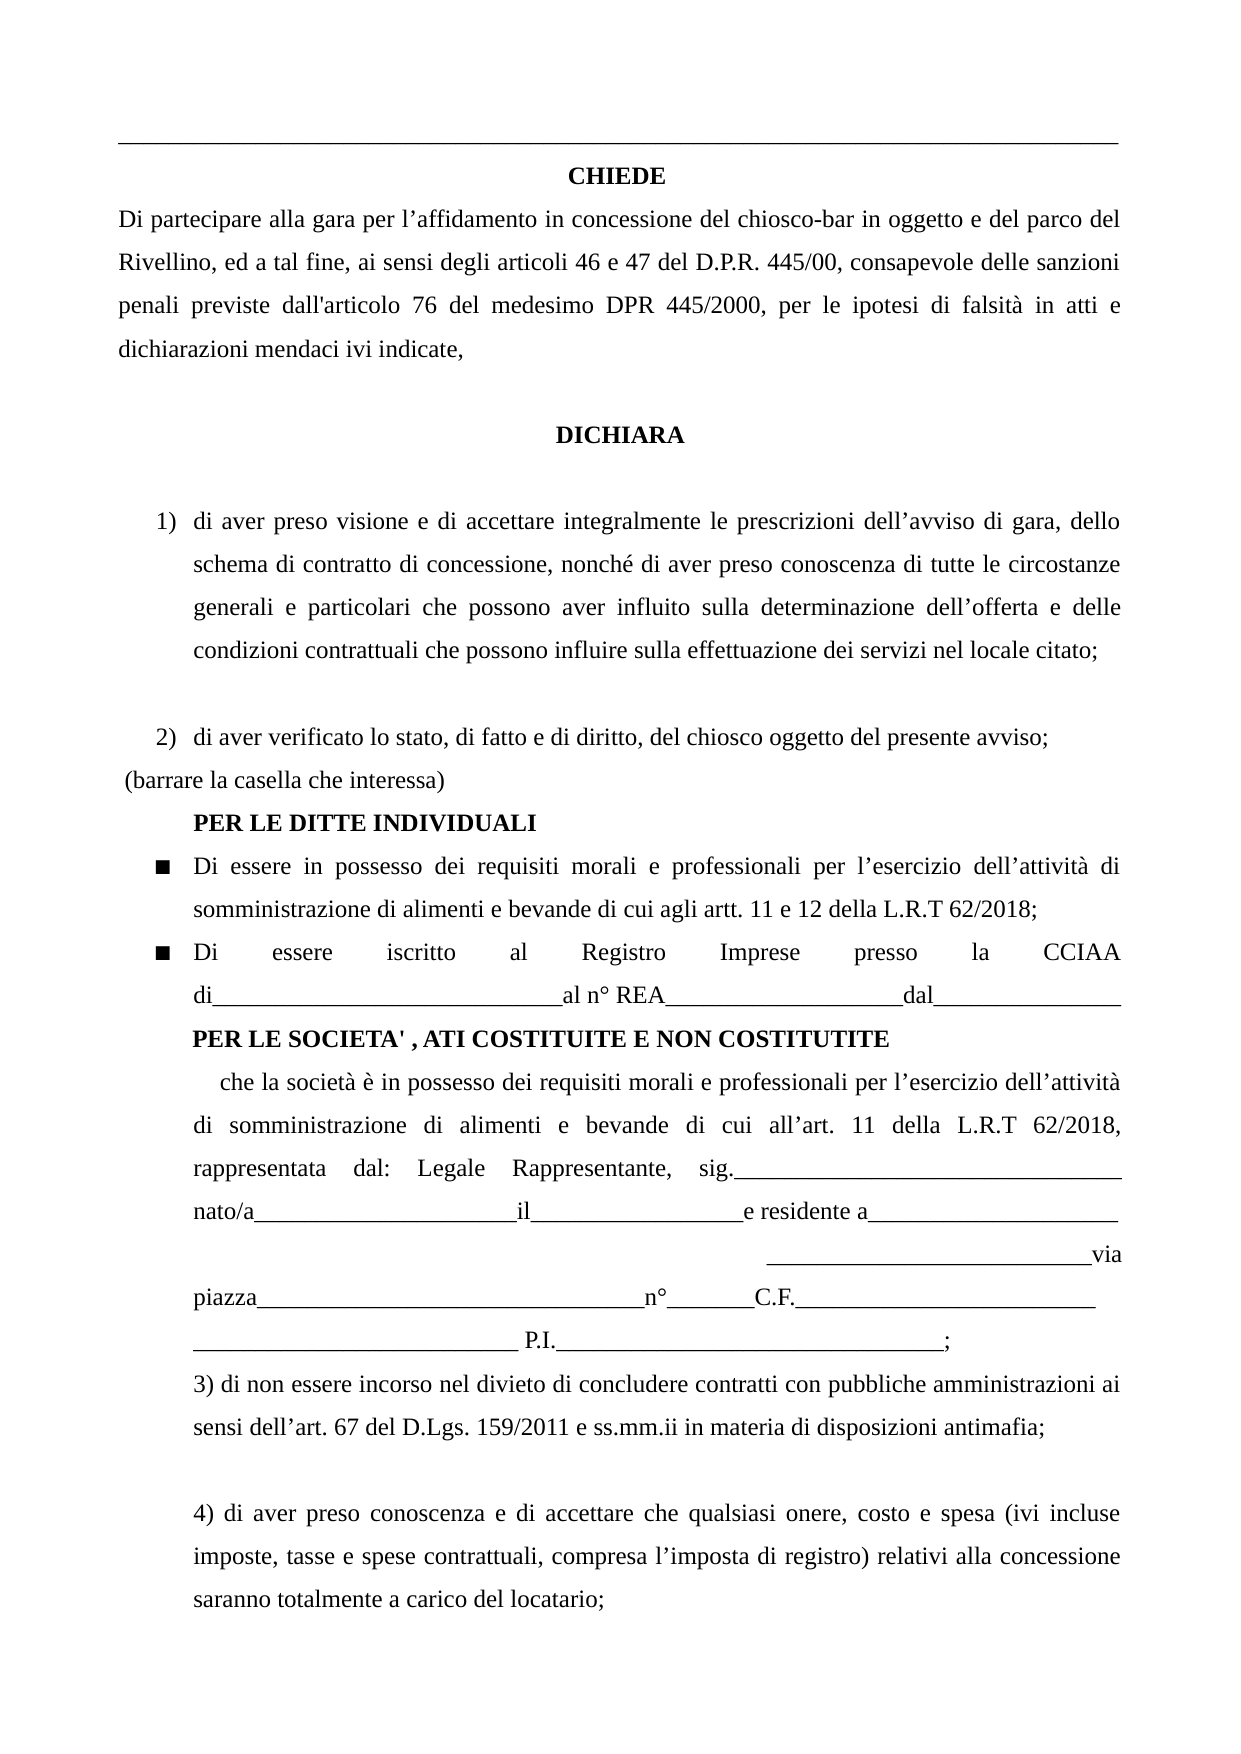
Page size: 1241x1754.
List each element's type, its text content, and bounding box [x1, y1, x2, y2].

list di aver verificato lo stato, di fatto e di diritto, del chiosco oggetto del presente avviso; [156, 722, 1122, 751]
list Di essere iscritto al Registro Imprese presso la CCIAA di____________________________al n° REA___________________dal_______________ [156, 937, 1122, 1009]
text ________________________________________________________________________________ [118, 118, 1122, 147]
text PER LE SOCIETA' , ATI COSTITUITE E NON COSTITUTITE [118, 1024, 1122, 1052]
text (barrare la casella che interessa) [118, 765, 1122, 794]
list __________________________via piazza_______________________________n°_______C.F.________________________ __________________________ P.I._______________________________; [156, 1239, 1122, 1354]
list Di essere in possesso dei requisiti morali e professionali per l’esercizio dell’attività di somministrazione di alimenti e bevande di cui agli artt. 11 e 12 della L.R.T 62/2018; [156, 851, 1122, 923]
list di aver preso visione e di accettare integralmente le prescrizioni dell’avviso di gara, dello schema di contratto di concessione, nonché di aver preso conoscenza di tutte le circostanze generali e particolari che possono aver influito sulla determinazione dell’offerta e delle condizioni contrattuali che possono influire sulla effettuazione dei servizi nel locale citato; [156, 506, 1122, 664]
text Di partecipare alla gara per l’affidamento in concessione del chiosco-bar in oggetto e del parco del Rivellino, ed a tal fine, ai sensi degli articoli 46 e 47 del D.P.R. 445/00, consapevole delle sanzioni penali previste dall'articolo 76 del medesimo DPR 445/2000, per le ipotesi di falsità in atti e dichiarazioni mendaci ivi indicate, [118, 204, 1122, 362]
list PER LE DITTE INDIVIDUALI [156, 808, 1122, 837]
list 3) di non essere incorso nel divieto di concludere contratti con pubbliche amministrazioni ai sensi dell’art. 67 del D.Lgs. 159/2011 e ss.mm.ii in materia di disposizioni antimafia; [156, 1369, 1122, 1441]
list 4) di aver preso conoscenza e di accettare che qualsiasi onere, costo e spesa (ivi incluse imposte, tasse e spese contrattuali, compresa l’imposta di registro) relativi alla concessione saranno totalmente a carico del locatario; [156, 1498, 1122, 1613]
text DICHIARA [118, 420, 1122, 449]
list  che la società è in possesso dei requisiti morali e professionali per l’esercizio dell’attività di somministrazione di alimenti e bevande di cui all’art. 11 della L.R.T 62/2018, rappresentata dal: Legale Rappresentante, sig._______________________________ nato/a_____________________il_________________e residente a____________________ [156, 1067, 1122, 1225]
text CHIEDE [118, 161, 1122, 190]
